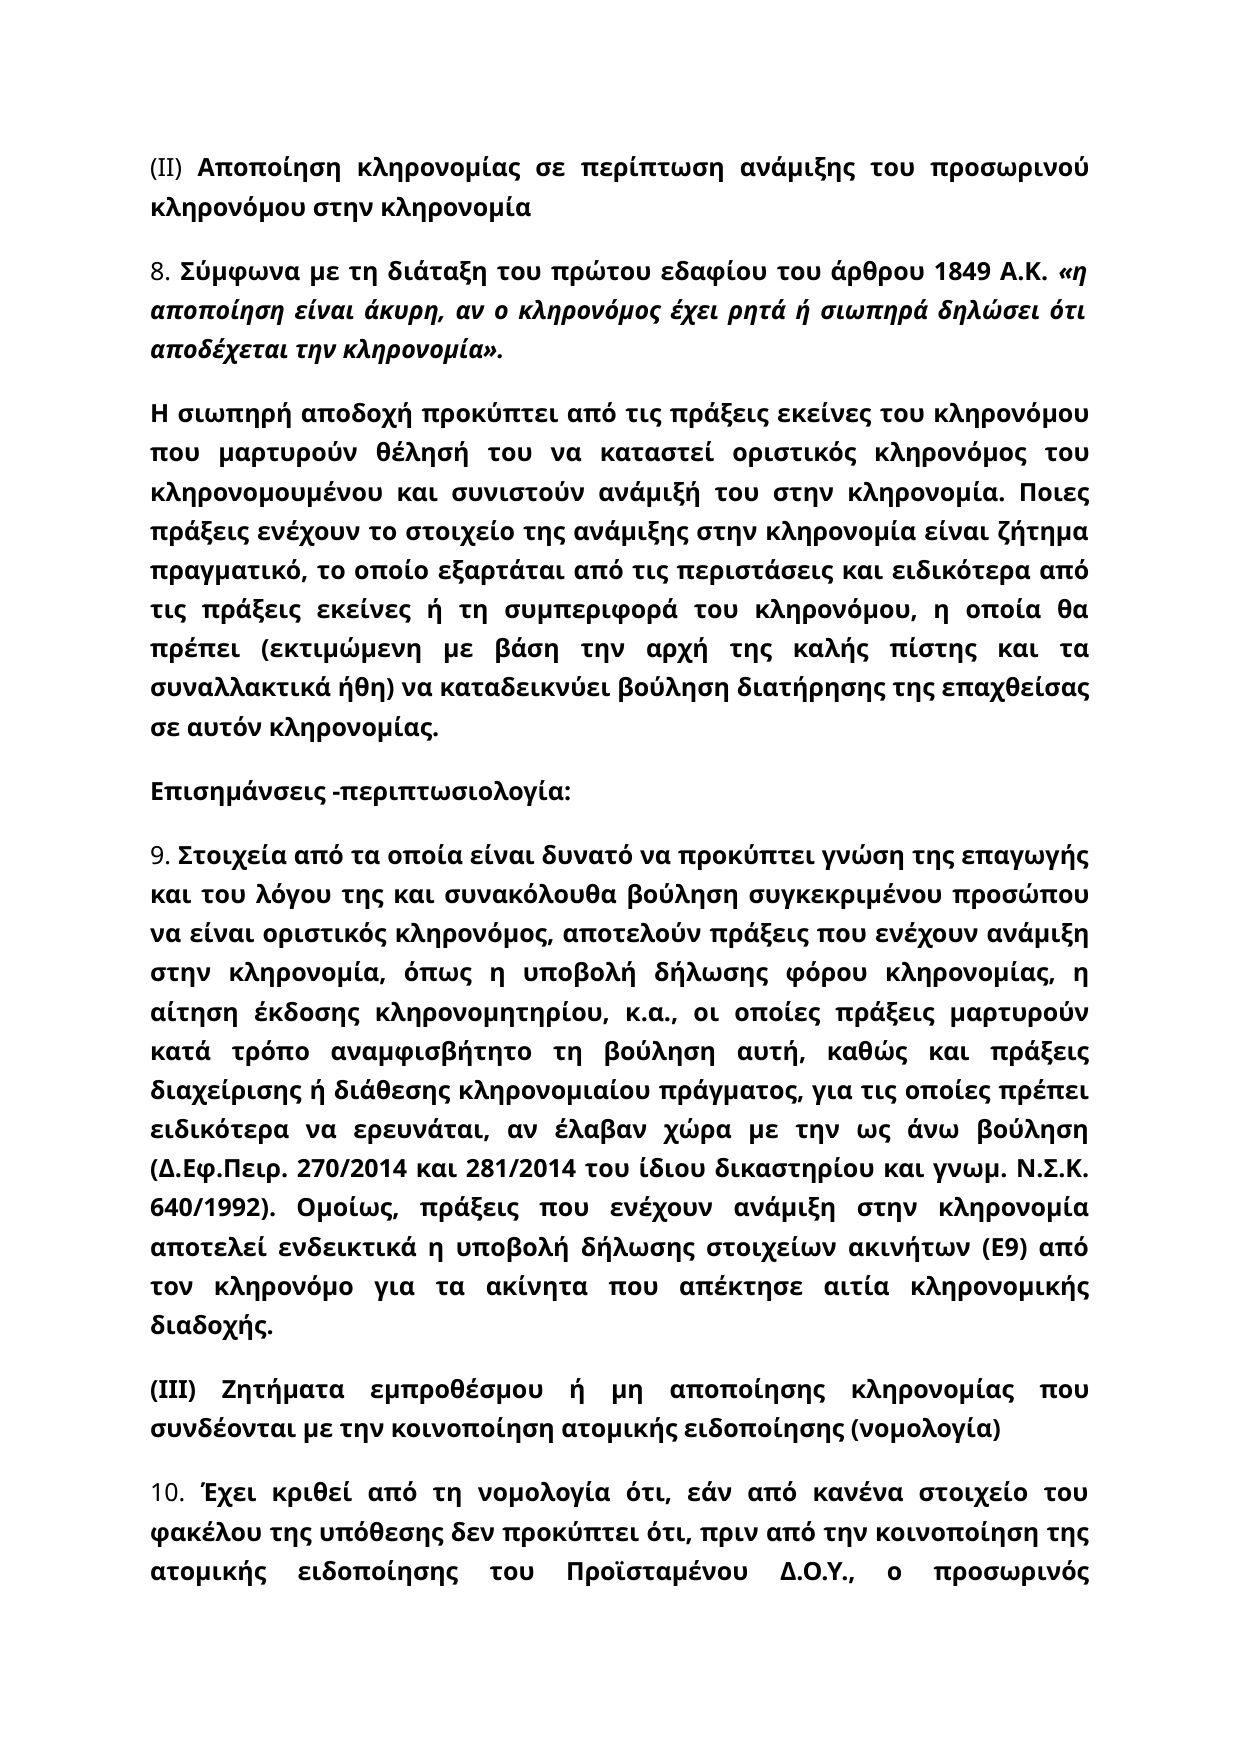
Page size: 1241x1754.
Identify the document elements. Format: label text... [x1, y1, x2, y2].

text (III) Ζητήματα εμπροθέσμου ή μη αποποίησης κληρονομίας που συνδέονται με την κοινοποίηση ατομικής ειδοποίησης (νομολογία) [150, 1372, 1090, 1445]
text Επισημάνσεις -περιπτωσιολογία: [150, 773, 1090, 807]
text 8. Σύμφωνα με τη διάταξη του πρώτου εδαφίου του άρθρου 1849 Α.Κ. «η αποποίηση είναι άκυρη, αν ο κληρονόμος έχει ρητά ή σιωπηρά δηλώσει ότι αποδέχεται την κληρονομία». [150, 253, 1090, 366]
text (II) Αποποίηση κληρονομίας σε περίπτωση ανάμιξης του προσωρινού κληρονόμου στην κληρονομία [150, 150, 1090, 223]
text 9. Στοιχεία από τα οποία είναι δυνατό να προκύπτει γνώση της επαγωγής και του λόγου της και συνακόλουθα βούληση συγκεκριμένου προσώπου να είναι οριστικός κληρονόμος, αποτελούν πράξεις που ενέχουν ανάμιξη στην κληρονομία, όπως η υποβολή δήλωσης φόρου κληρονομίας, η αίτηση έκδοσης κληρονομητηρίου, κ.α., οι οποίες πράξεις μαρτυρούν κατά τρόπο αναμφισβήτητο τη βούληση αυτή, καθώς και πράξεις διαχείρισης ή διάθεσης κληρονομιαίου πράγματος, για τις οποίες πρέπει ειδικότερα να ερευνάται, αν έλαβαν χώρα με την ως άνω βούληση (Δ.Εφ.Πειρ. 270/2014 και 281/2014 του ίδιου δικαστηρίου και γνωμ. Ν.Σ.Κ. 640/1992). Ομοίως, πράξεις που ενέχουν ανάμιξη στην κληρονομία αποτελεί ενδεικτικά η υποβολή δήλωσης στοιχείων ακινήτων (Ε9) από τον κληρονόμο για τα ακίνητα που απέκτησε αιτία κληρονομικής διαδοχής. [150, 837, 1090, 1342]
text Η σιωπηρή αποδοχή προκύπτει από τις πράξεις εκείνες του κληρονόμου που μαρτυρούν θέλησή του να καταστεί οριστικός κληρονόμος του κληρονομουμένου και συνιστούν ανάμιξή του στην κληρονομία. Ποιες πράξεις ενέχουν το στοιχείο της ανάμιξης στην κληρονομία είναι ζήτημα πραγματικό, το οποίο εξαρτάται από τις περιστάσεις και ειδικότερα από τις πράξεις εκείνες ή τη συμπεριφορά του κληρονόμου, η οποία θα πρέπει (εκτιμώμενη με βάση την αρχή της καλής πίστης και τα συναλλακτικά ήθη) να καταδεικνύει βούληση διατήρησης της επαχθείσας σε αυτόν κληρονομίας. [150, 396, 1090, 743]
text 10. Έχει κριθεί από τη νομολογία ότι, εάν από κανένα στοιχείο του φακέλου της υπόθεσης δεν προκύπτει ότι, πριν από την κοινοποίηση της ατομικής ειδοποίησης του Προϊσταμένου Δ.Ο.Υ., ο προσωρινός [150, 1475, 1090, 1587]
